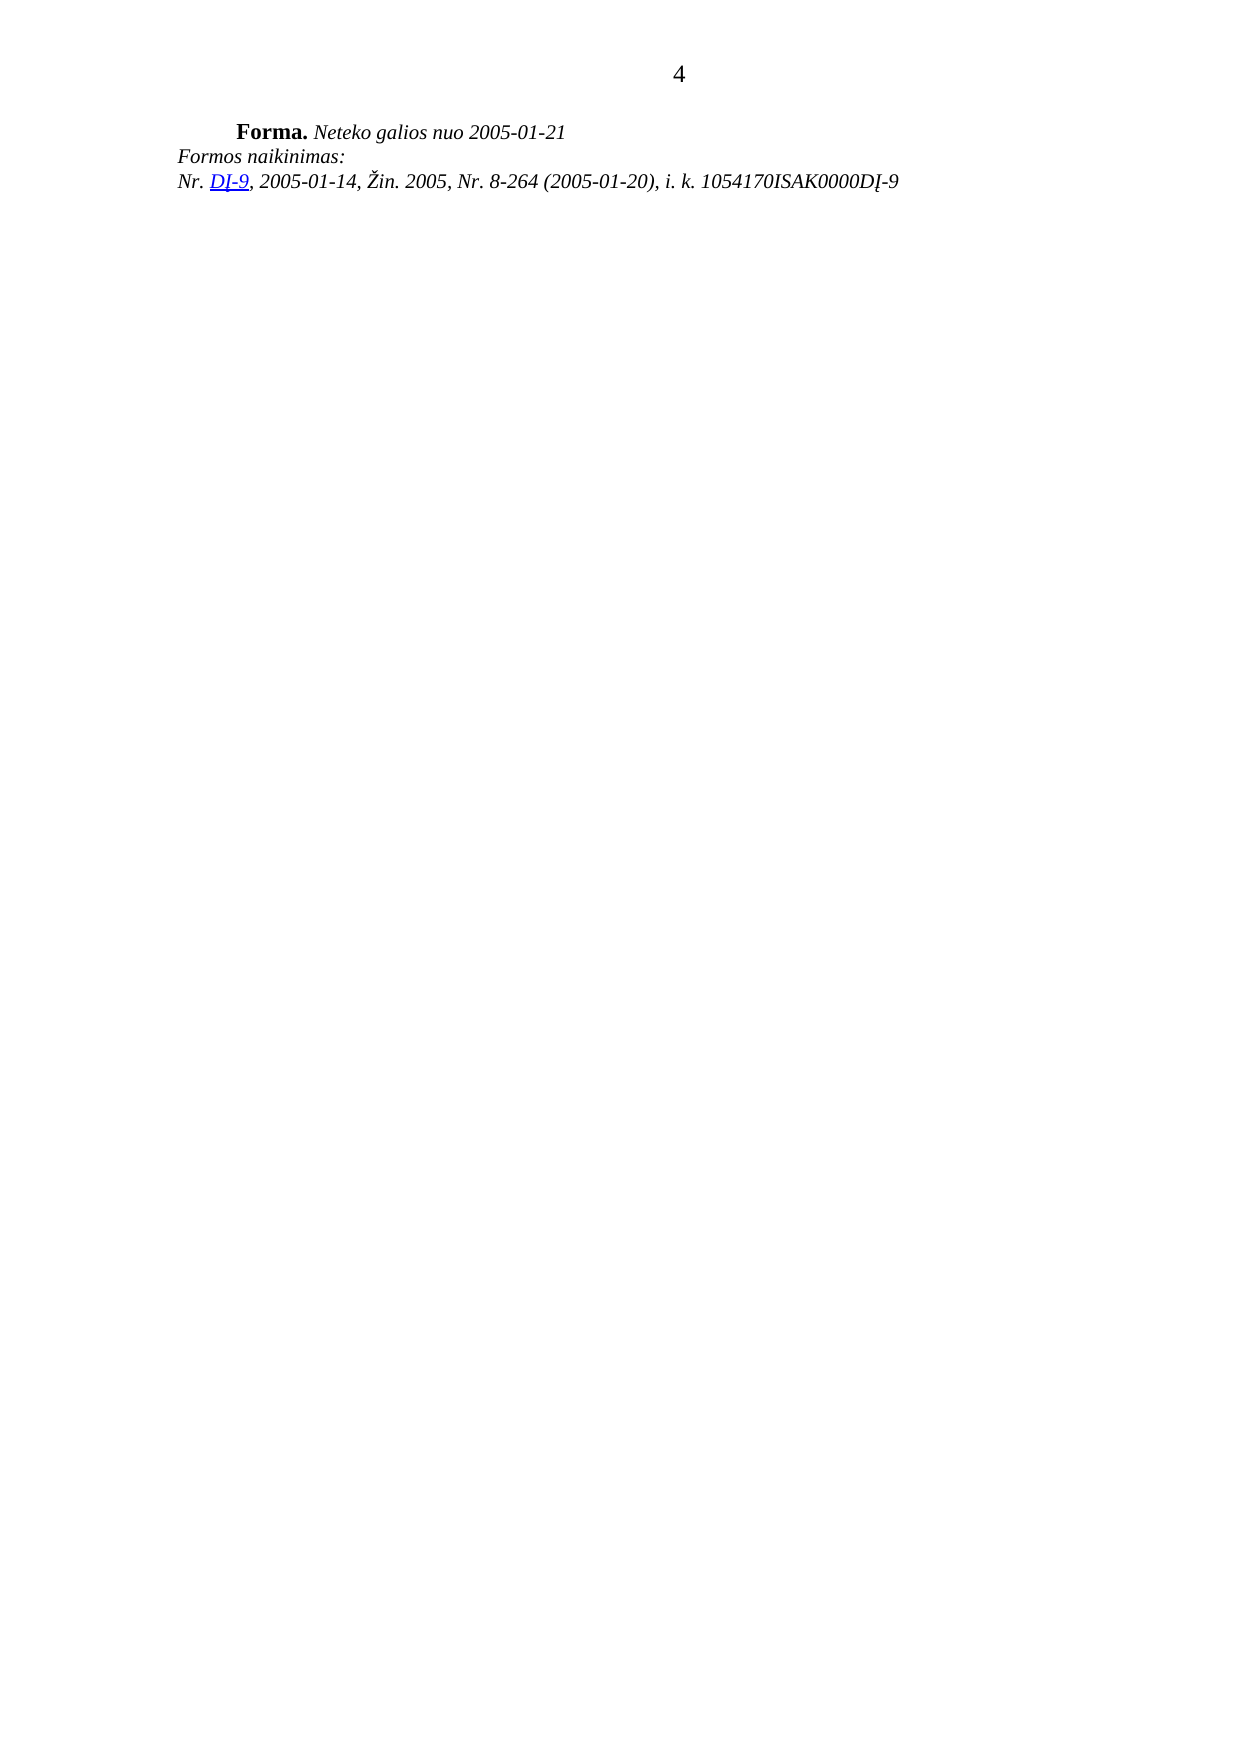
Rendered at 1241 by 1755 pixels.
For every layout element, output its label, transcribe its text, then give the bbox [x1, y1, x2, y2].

text Formos naikinimas: [177, 144, 1181, 168]
text Nr. DĮ-9, 2005-01-14, Žin. 2005, Nr. 8-264 (2005-01-20), i. k. 1054170ISAK0000DĮ-9 [177, 168, 1181, 193]
text Forma. Neteko galios nuo 2005-01-21 [177, 118, 1181, 144]
